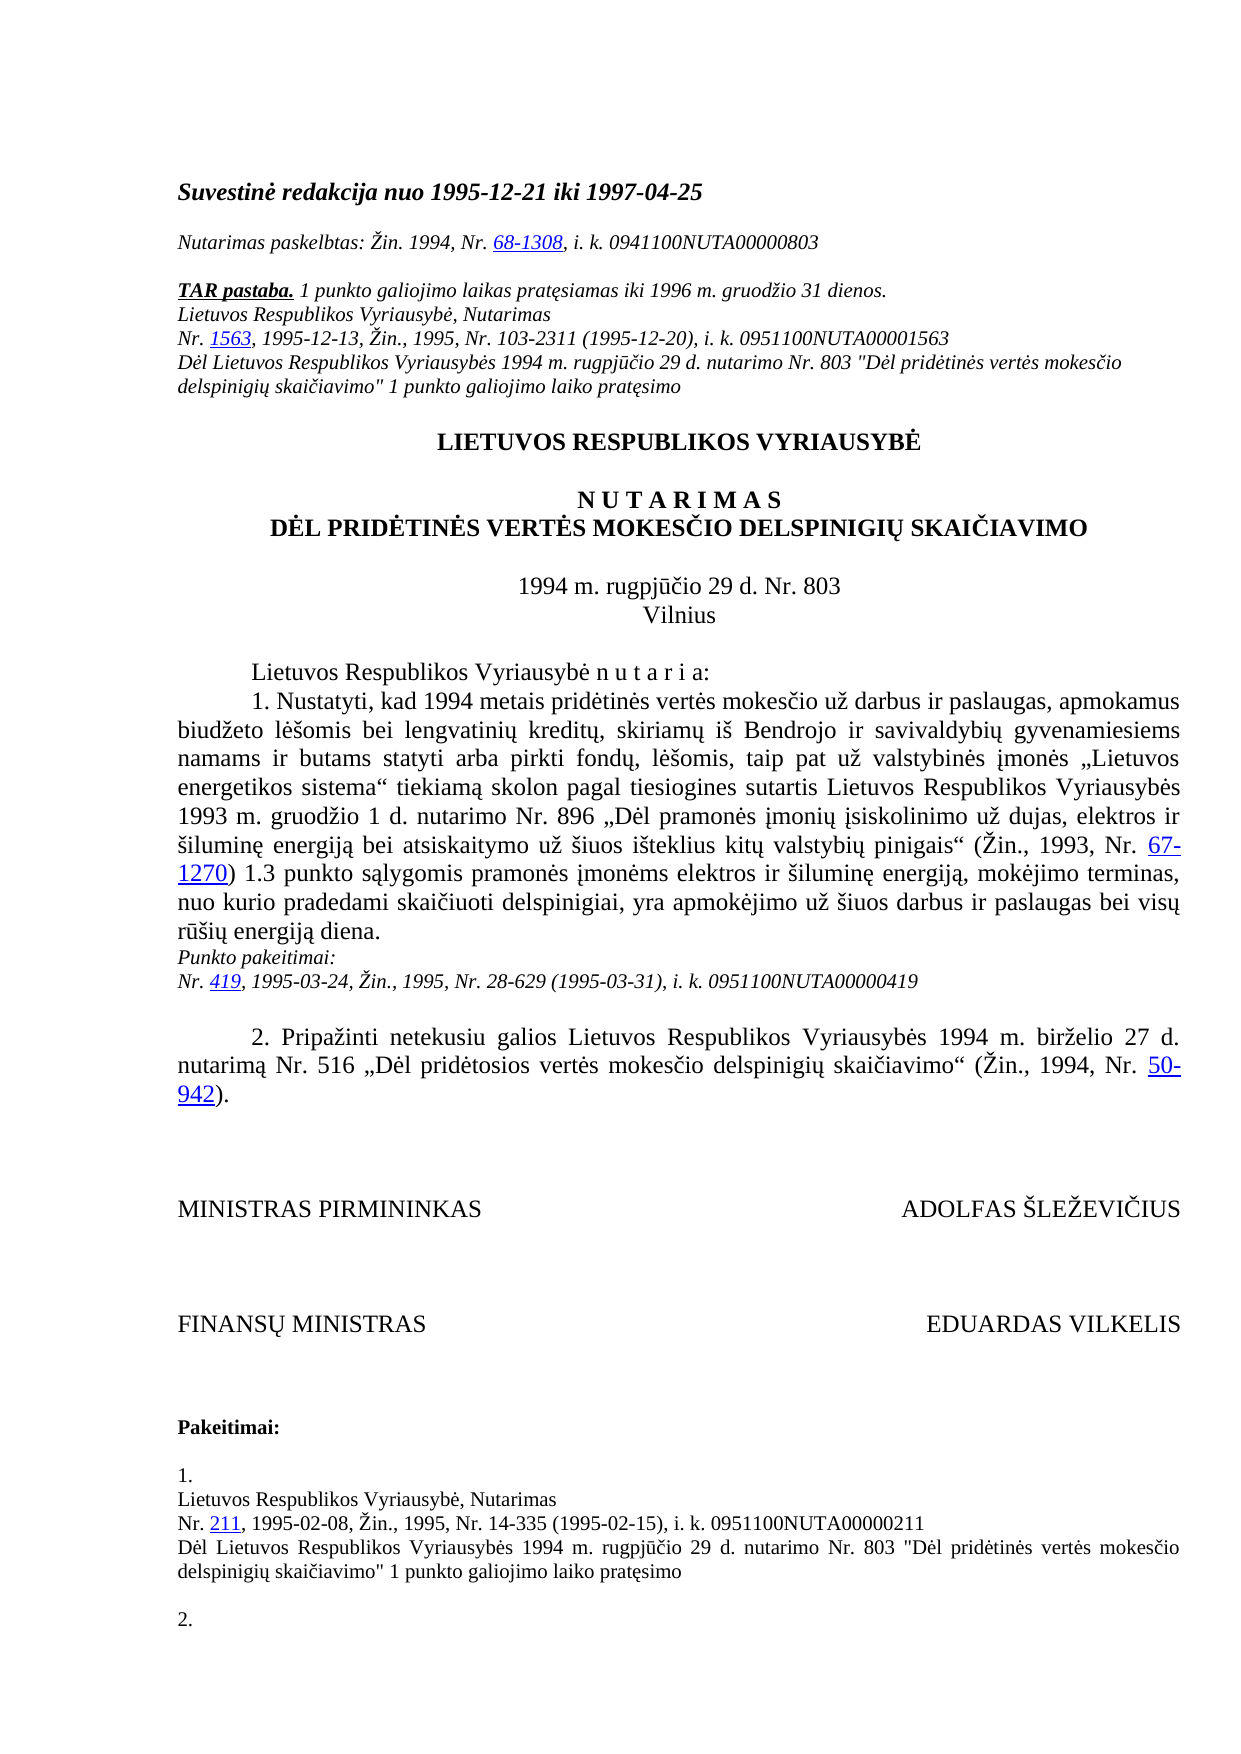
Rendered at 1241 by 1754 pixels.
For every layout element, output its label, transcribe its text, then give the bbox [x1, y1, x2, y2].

text Vilnius [177, 600, 1181, 628]
text 1. [177, 1463, 1181, 1487]
text 2. Pripažinti netekusiu galios Lietuvos Respublikos Vyriausybės 1994 m. birželio 27 d. nutarimą Nr. 516 „Dėl pridėtosios vertės mokesčio delspinigių skaičiavimo“ (Žin., 1994, Nr. 50-942). [177, 1022, 1181, 1108]
text Dėl Lietuvos Respublikos Vyriausybės 1994 m. rugpjūčio 29 d. nutarimo Nr. 803 "Dėl pridėtinės vertės mokesčio delspinigių skaičiavimo" 1 punkto galiojimo laiko pratęsimo [177, 1535, 1181, 1583]
text 2. [177, 1607, 1181, 1631]
text Nr. 1563, 1995-12-13, Žin., 1995, Nr. 103-2311 (1995-12-20), i. k. 0951100NUTA00001563 [177, 326, 1181, 350]
text FINANSŲ MINISTRAS EDUARDAS VILKELIS [177, 1309, 1181, 1338]
text Lietuvos Respublikos Vyriausybė nutaria: [177, 657, 1181, 686]
text Lietuvos Respublikos Vyriausybė, Nutarimas [177, 1487, 1181, 1511]
text LIETUVOS RESPUBLIKOS VYRIAUSYBĖ [177, 427, 1181, 456]
text N U T A R I M A S [177, 485, 1181, 513]
text MINISTRAS PIRMININKAS ADOLFAS ŠLEŽEVIČIUS [177, 1194, 1181, 1223]
text Pakeitimai: [177, 1415, 1181, 1439]
text Nutarimas paskelbtas: Žin. 1994, Nr. 68-1308, i. k. 0941100NUTA00000803 [177, 230, 1181, 254]
text Suvestinė redakcija nuo 1995-12-21 iki 1997-04-25 [177, 177, 1181, 206]
text TAR pastaba. 1 punkto galiojimo laikas pratęsiamas iki 1996 m. gruodžio 31 dienos. [177, 278, 1181, 302]
text Nr. 419, 1995-03-24, Žin., 1995, Nr. 28-629 (1995-03-31), i. k. 0951100NUTA00000419 [177, 969, 1181, 993]
text Nr. 211, 1995-02-08, Žin., 1995, Nr. 14-335 (1995-02-15), i. k. 0951100NUTA00000211 [177, 1511, 1181, 1535]
text 1. Nustatyti, kad 1994 metais pridėtinės vertės mokesčio už darbus ir paslaugas, apmokamus biudžeto lėšomis bei lengvatinių kreditų, skiriamų iš Bendrojo ir savivaldybių gyvenamiesiems namams ir butams statyti arba pirkti fondų, lėšomis, taip pat už valstybinės įmonės „Lietuvos energetikos sistema“ tiekiamą skolon pagal tiesiogines sutartis Lietuvos Respublikos Vyriausybės 1993 m. gruodžio 1 d. nutarimo Nr. 896 „Dėl pramonės įmonių įsiskolinimo už dujas, elektros ir šiluminę energiją bei atsiskaitymo už šiuos išteklius kitų valstybių pinigais“ (Žin., 1993, Nr. 67-1270) 1.3 punkto sąlygomis pramonės įmonėms elektros ir šiluminę energiją, mokėjimo terminas, nuo kurio pradedami skaičiuoti delspinigiai, yra apmokėjimo už šiuos darbus ir paslaugas bei visų rūšių energiją diena. [177, 686, 1181, 945]
text DĖL PRIDĖTINĖS VERTĖS MOKESČIO DELSPINIGIŲ SKAIČIAVIMO [177, 513, 1181, 542]
text Dėl Lietuvos Respublikos Vyriausybės 1994 m. rugpjūčio 29 d. nutarimo Nr. 803 "Dėl pridėtinės vertės mokesčio delspinigių skaičiavimo" 1 punkto galiojimo laiko pratęsimo [177, 350, 1181, 398]
text 1994 m. rugpjūčio 29 d. Nr. 803 [177, 571, 1181, 600]
text Punkto pakeitimai: [177, 945, 1181, 969]
text Lietuvos Respublikos Vyriausybė, Nutarimas [177, 302, 1181, 326]
